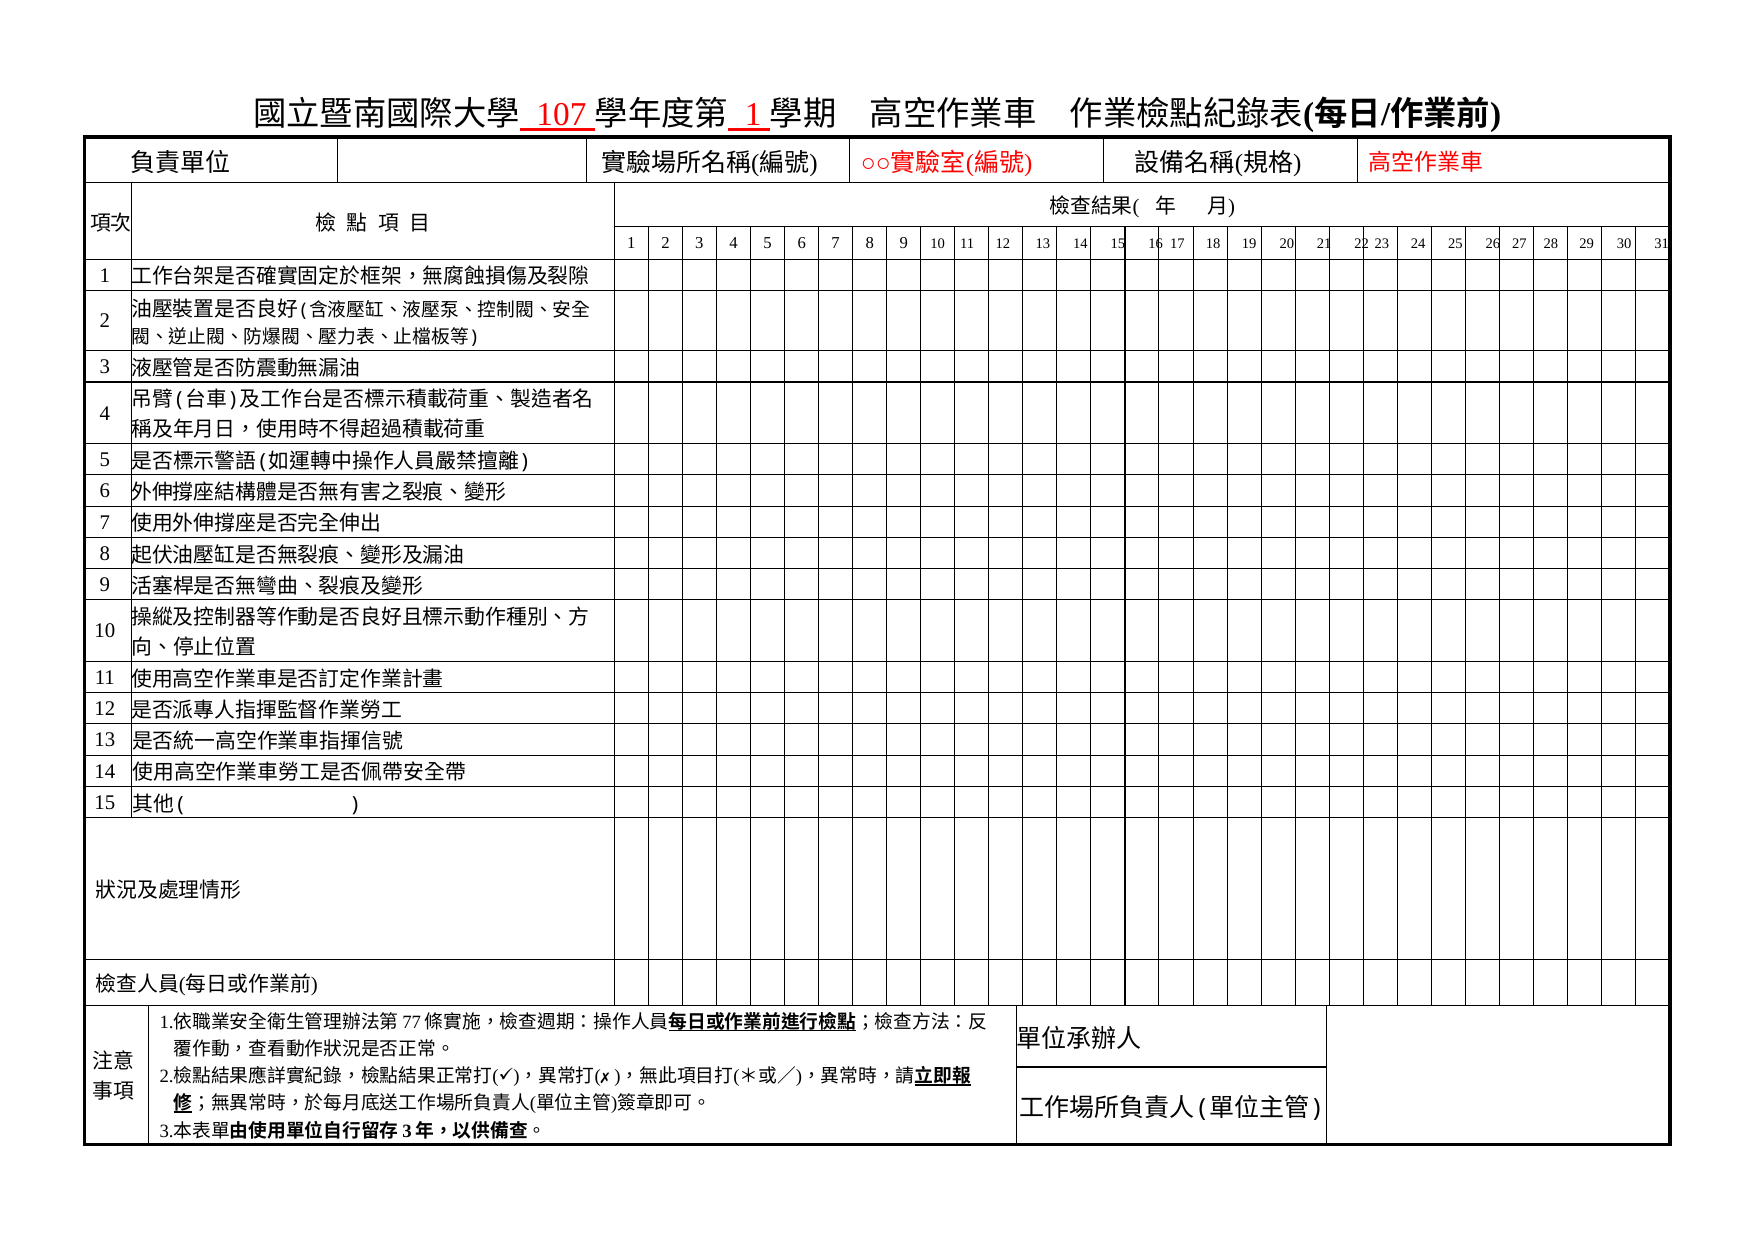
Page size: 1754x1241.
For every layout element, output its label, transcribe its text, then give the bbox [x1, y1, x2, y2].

table_cell [785, 960, 818, 1005]
table_cell [1432, 444, 1465, 474]
table_cell [1568, 960, 1601, 1005]
table_cell [1330, 724, 1363, 754]
table_cell [1262, 260, 1295, 290]
table_cell [1057, 291, 1090, 350]
table_cell [1602, 756, 1635, 786]
table_cell [921, 569, 954, 599]
table_cell [819, 600, 852, 661]
table_cell [1023, 260, 1056, 290]
table_cell 16 [1126, 227, 1158, 259]
table_cell 檢 點 項 目 [132, 183, 614, 259]
table_cell [1194, 787, 1227, 817]
table_cell [1296, 383, 1329, 443]
table_cell [1262, 383, 1295, 443]
table_cell [615, 507, 648, 537]
table_cell [989, 291, 1022, 350]
table_cell [1296, 475, 1329, 506]
table_cell [1159, 662, 1193, 692]
table_cell [1194, 662, 1227, 692]
table_cell [649, 475, 682, 506]
table_cell 3 [86, 351, 131, 381]
table_header [338, 139, 586, 182]
table_cell [1023, 475, 1056, 506]
table_cell [1466, 818, 1499, 958]
table_cell [1602, 787, 1635, 817]
table_cell [819, 291, 852, 350]
table_cell [887, 693, 920, 723]
table_cell [1091, 960, 1124, 1005]
table_cell 4 [717, 227, 750, 259]
table_cell [1023, 662, 1056, 692]
table_cell [717, 756, 750, 786]
table_cell [615, 960, 648, 1005]
table_cell [1262, 724, 1295, 754]
table_cell [1126, 383, 1158, 443]
table_cell [955, 291, 988, 350]
table_cell [1126, 600, 1158, 661]
table_cell [751, 291, 784, 350]
table_cell [649, 507, 682, 537]
table_cell [1057, 724, 1090, 754]
table_cell [1091, 693, 1124, 723]
table_cell [1466, 960, 1499, 1005]
table_cell [1126, 693, 1158, 723]
table_cell [1398, 818, 1431, 958]
table_cell [1330, 538, 1363, 568]
table_cell [955, 960, 988, 1005]
table_cell [989, 818, 1022, 958]
table_cell [989, 600, 1022, 661]
table_cell [615, 260, 648, 290]
table_cell [1534, 383, 1567, 443]
table_cell [1500, 724, 1533, 754]
table_cell [1364, 475, 1397, 506]
table_cell 23 [1364, 227, 1397, 259]
table_cell [1262, 507, 1295, 537]
table_cell [1228, 351, 1261, 381]
table_cell [1228, 444, 1261, 474]
table_cell [1364, 351, 1397, 381]
table_cell [1398, 538, 1431, 568]
table_cell [1398, 662, 1431, 692]
table_cell 注意 事項 [86, 1006, 148, 1142]
table_cell [1500, 538, 1533, 568]
table_cell [1568, 351, 1601, 381]
table_cell [785, 569, 818, 599]
table_cell [1432, 662, 1465, 692]
table_cell [1023, 693, 1056, 723]
table_cell [1091, 351, 1124, 381]
table_cell [989, 507, 1022, 537]
table_cell [921, 475, 954, 506]
table_cell [1602, 351, 1635, 381]
table_cell 8 [853, 227, 886, 259]
table_cell [955, 538, 988, 568]
table_cell [649, 600, 682, 661]
table_cell 28 [1534, 227, 1567, 259]
table_cell [1296, 444, 1329, 474]
table_cell [1126, 351, 1158, 381]
table_cell 7 [86, 507, 131, 537]
table_cell [1228, 291, 1261, 350]
table_cell [1091, 787, 1124, 817]
table_cell 單位承辦人 [1017, 1006, 1326, 1066]
table_cell [1364, 960, 1397, 1005]
table_cell 15 [86, 787, 131, 817]
table_cell [1398, 569, 1431, 599]
table_cell [1262, 444, 1295, 474]
table_header 實驗場所名稱(編號) [587, 139, 849, 182]
table_cell [649, 291, 682, 350]
table_cell [1194, 600, 1227, 661]
table_cell [683, 507, 716, 537]
table_cell [1636, 960, 1668, 1005]
table_cell [683, 756, 716, 786]
table_cell 13 [86, 724, 131, 754]
table_cell [887, 960, 920, 1005]
table_cell [1330, 444, 1363, 474]
table_header 高空作業車 [1358, 139, 1668, 182]
table_cell [1602, 960, 1635, 1005]
table_cell [615, 291, 648, 350]
table_cell [683, 260, 716, 290]
table_cell [1126, 662, 1158, 692]
table_cell [1126, 756, 1158, 786]
table_cell [955, 756, 988, 786]
table_cell [1228, 756, 1261, 786]
table_cell [1568, 569, 1601, 599]
table_cell [819, 538, 852, 568]
table_cell [683, 475, 716, 506]
table_cell [1228, 475, 1261, 506]
table_cell [717, 351, 750, 381]
table_cell [1432, 569, 1465, 599]
table_cell [1057, 569, 1090, 599]
table_cell [1262, 538, 1295, 568]
table_cell [683, 818, 716, 958]
table_cell [683, 291, 716, 350]
table_cell 24 [1398, 227, 1431, 259]
table_cell [1636, 818, 1668, 958]
table_cell [819, 756, 852, 786]
table_cell [1330, 662, 1363, 692]
table_cell [683, 693, 716, 723]
table_cell [683, 444, 716, 474]
table_cell [1194, 569, 1227, 599]
table_cell [989, 693, 1022, 723]
table_cell [1636, 600, 1668, 661]
table_cell [887, 787, 920, 817]
table_cell [1432, 507, 1465, 537]
table_cell [1568, 724, 1601, 754]
table_cell [1432, 260, 1465, 290]
table_cell [1398, 351, 1431, 381]
table_cell [751, 507, 784, 537]
table_cell [1398, 291, 1431, 350]
table_cell [1602, 600, 1635, 661]
table_cell [1568, 787, 1601, 817]
table_cell [1466, 383, 1499, 443]
table_cell [1432, 475, 1465, 506]
table_cell [989, 960, 1022, 1005]
table_cell [649, 538, 682, 568]
table_cell [1364, 600, 1397, 661]
table_cell [1500, 960, 1533, 1005]
table_cell [717, 475, 750, 506]
table_cell [1398, 507, 1431, 537]
table_cell [1091, 507, 1124, 537]
table_cell [1057, 475, 1090, 506]
table_cell 1 [86, 260, 131, 290]
table_cell [921, 507, 954, 537]
table_cell [1296, 662, 1329, 692]
table_cell 1 [615, 227, 648, 259]
table_cell [649, 818, 682, 958]
table_cell [1228, 569, 1261, 599]
table_cell [1228, 960, 1261, 1005]
table_cell [649, 569, 682, 599]
table_cell 1.依職業安全衛生管理辦法第77條實施，檢查週期：操作人員每日或作業前進行檢點；檢查方法：反覆作動，查看動作狀況是否正常。 2.檢點結果應詳實紀錄，檢點結果正常打()，異常打( )，無此項目打(＊或／)，異常時，請立即報修；無異常時，於每月底送工作場所負責人(單位主管)簽章即可。 3.本表單由使用單位自行留存3年，以供備查。 [149, 1006, 1016, 1142]
table_cell [751, 351, 784, 381]
table_cell [1602, 507, 1635, 537]
table_cell [955, 507, 988, 537]
table_cell 14 [1057, 227, 1090, 259]
table_cell [785, 475, 818, 506]
table_cell [1568, 818, 1601, 958]
table_cell [1466, 475, 1499, 506]
table_cell [1159, 351, 1193, 381]
table_cell [819, 444, 852, 474]
table_cell [683, 960, 716, 1005]
table_cell [921, 538, 954, 568]
table_cell [1228, 787, 1261, 817]
table_cell [1296, 351, 1329, 381]
table_cell [1398, 475, 1431, 506]
table_cell [1228, 600, 1261, 661]
table_cell [853, 569, 886, 599]
table_cell [1023, 291, 1056, 350]
table_cell [1398, 693, 1431, 723]
table_cell [1432, 538, 1465, 568]
table_cell [751, 538, 784, 568]
table_cell [1194, 383, 1227, 443]
table_cell [921, 600, 954, 661]
table_cell [615, 756, 648, 786]
table_cell [1466, 662, 1499, 692]
table_cell [1602, 693, 1635, 723]
table_cell [1091, 724, 1124, 754]
table_cell [955, 351, 988, 381]
table_cell [751, 818, 784, 958]
table_cell [1466, 507, 1499, 537]
table_cell [1296, 507, 1329, 537]
table_cell [1057, 351, 1090, 381]
table_cell [887, 662, 920, 692]
table_cell [1091, 383, 1124, 443]
table_cell [1636, 787, 1668, 817]
table_cell [1466, 538, 1499, 568]
table_cell [1568, 756, 1601, 786]
table_cell [819, 724, 852, 754]
table_cell [819, 260, 852, 290]
table_cell [1194, 291, 1227, 350]
table_cell [1057, 693, 1090, 723]
table_cell [1602, 662, 1635, 692]
table_cell [853, 662, 886, 692]
table_cell [717, 569, 750, 599]
table_cell [1398, 724, 1431, 754]
table_cell 8 [86, 538, 131, 568]
table_cell [1126, 818, 1158, 958]
table_cell 31 [1636, 227, 1668, 259]
table_cell [649, 260, 682, 290]
table_cell [1091, 600, 1124, 661]
table_cell [1262, 569, 1295, 599]
table_cell [1159, 600, 1193, 661]
table_cell 21 [1296, 227, 1329, 259]
table_cell 工作場所負責人(單位主管) [1017, 1068, 1326, 1142]
table_cell [955, 383, 988, 443]
table_cell [1500, 351, 1533, 381]
table_cell [1091, 538, 1124, 568]
table_cell [751, 260, 784, 290]
table_cell [1159, 507, 1193, 537]
table_cell 6 [86, 475, 131, 506]
table_cell [1126, 787, 1158, 817]
table_cell [1364, 507, 1397, 537]
table_cell [1364, 569, 1397, 599]
table_cell 6 [785, 227, 818, 259]
table_cell [1500, 600, 1533, 661]
table_cell 油壓裝置是否良好(含液壓缸、液壓泵、控制閥、安全閥、逆止閥、防爆閥、壓力表、止檔板等) [132, 291, 614, 350]
table_cell 2 [86, 291, 131, 350]
table_cell [1126, 724, 1158, 754]
table_cell [1023, 538, 1056, 568]
table_cell [785, 818, 818, 958]
table_cell 9 [887, 227, 920, 259]
table_cell [1636, 291, 1668, 350]
table_cell [1296, 600, 1329, 661]
table_cell [1126, 291, 1158, 350]
table_cell [1398, 383, 1431, 443]
table_cell [1466, 693, 1499, 723]
table_cell [1568, 291, 1601, 350]
table_cell [955, 787, 988, 817]
table_cell [1159, 960, 1193, 1005]
table_cell [955, 444, 988, 474]
table_cell [751, 693, 784, 723]
table_cell [989, 569, 1022, 599]
table_cell [1636, 569, 1668, 599]
table_cell [955, 818, 988, 958]
table_cell [683, 383, 716, 443]
table_cell [1228, 693, 1261, 723]
table_cell [1534, 693, 1567, 723]
table_cell [1500, 260, 1533, 290]
table_cell [1296, 538, 1329, 568]
table_cell [1194, 756, 1227, 786]
table_cell [615, 569, 648, 599]
table_cell [1534, 444, 1567, 474]
table_cell [989, 444, 1022, 474]
table_cell [649, 960, 682, 1005]
table_cell [1159, 569, 1193, 599]
table_cell [1091, 569, 1124, 599]
table_cell [1057, 960, 1090, 1005]
table_cell [1194, 960, 1227, 1005]
table_cell [1023, 960, 1056, 1005]
table_cell [717, 444, 750, 474]
table_cell [1364, 787, 1397, 817]
table_cell [1159, 260, 1193, 290]
table_cell [1364, 693, 1397, 723]
table_cell [819, 787, 852, 817]
table_cell [853, 507, 886, 537]
table_cell [1330, 787, 1363, 817]
table_cell [1023, 383, 1056, 443]
table_cell [819, 693, 852, 723]
table_cell [1330, 351, 1363, 381]
table_cell [921, 724, 954, 754]
table_cell [717, 693, 750, 723]
table_cell [649, 724, 682, 754]
table_cell 7 [819, 227, 852, 259]
table_cell [1500, 756, 1533, 786]
table_cell [1364, 724, 1397, 754]
table_cell [1262, 756, 1295, 786]
table_cell 活塞桿是否無彎曲、裂痕及變形 [132, 569, 614, 599]
table_cell [921, 260, 954, 290]
table_cell [819, 960, 852, 1005]
table_cell [1636, 724, 1668, 754]
table_cell [1330, 569, 1363, 599]
table_cell [785, 693, 818, 723]
table_cell [1568, 475, 1601, 506]
table_cell [1228, 724, 1261, 754]
table_cell [683, 600, 716, 661]
table_cell [887, 383, 920, 443]
table_cell [1636, 444, 1668, 474]
table_cell [1636, 507, 1668, 537]
table_cell [1023, 507, 1056, 537]
table_cell 是否標示警語(如運轉中操作人員嚴禁擅離) [132, 444, 614, 474]
table_cell [853, 260, 886, 290]
table_cell [1466, 600, 1499, 661]
table_cell [853, 787, 886, 817]
table_cell [1432, 960, 1465, 1005]
table_cell [1091, 662, 1124, 692]
table_cell [785, 260, 818, 290]
table_cell [1534, 260, 1567, 290]
table_cell [921, 291, 954, 350]
table_cell [1432, 818, 1465, 958]
table_cell [1159, 818, 1193, 958]
table_cell [1432, 291, 1465, 350]
table_cell [1228, 662, 1261, 692]
table_cell [717, 383, 750, 443]
table_cell [1296, 756, 1329, 786]
table_cell [1023, 818, 1056, 958]
table_cell [853, 475, 886, 506]
table_cell [1330, 383, 1363, 443]
table_cell [1500, 569, 1533, 599]
table_cell [1568, 693, 1601, 723]
table_cell [1398, 600, 1431, 661]
table_cell 操縱及控制器等作動是否良好且標示動作種別、方向、停止位置 [132, 600, 614, 661]
table_cell [649, 351, 682, 381]
table_cell [887, 600, 920, 661]
table_cell [887, 818, 920, 958]
table_cell [1057, 538, 1090, 568]
table_cell 10 [86, 600, 131, 661]
table_cell [989, 351, 1022, 381]
table_cell [717, 600, 750, 661]
table_cell [751, 600, 784, 661]
table_cell [751, 569, 784, 599]
table_cell [1023, 724, 1056, 754]
table_cell [1398, 260, 1431, 290]
table_cell [887, 569, 920, 599]
table_cell [955, 600, 988, 661]
table_cell [1126, 960, 1158, 1005]
table_cell [1023, 351, 1056, 381]
table_cell [853, 600, 886, 661]
table_cell [853, 818, 886, 958]
table_cell [1534, 818, 1567, 958]
table_cell [1636, 693, 1668, 723]
table_cell [1262, 818, 1295, 958]
table_cell [751, 960, 784, 1005]
table_cell [1296, 787, 1329, 817]
table_cell [683, 351, 716, 381]
table_cell [785, 444, 818, 474]
table_cell [785, 507, 818, 537]
table_cell 11 [86, 662, 131, 692]
table_cell 13 [1023, 227, 1056, 259]
table_cell [1057, 383, 1090, 443]
table_cell [1432, 383, 1465, 443]
table_cell [785, 383, 818, 443]
table_cell [955, 569, 988, 599]
table_cell [1636, 351, 1668, 381]
table_cell [1159, 693, 1193, 723]
table_cell [1091, 756, 1124, 786]
table_cell [955, 724, 988, 754]
table_cell [717, 538, 750, 568]
table_cell [683, 724, 716, 754]
table_cell [1568, 662, 1601, 692]
table_cell [1126, 569, 1158, 599]
table_cell [1057, 507, 1090, 537]
table_cell [615, 818, 648, 958]
table_cell [921, 351, 954, 381]
table_cell [1602, 260, 1635, 290]
table_cell [853, 756, 886, 786]
table_cell [1159, 291, 1193, 350]
table_cell [1262, 693, 1295, 723]
table_cell [1057, 787, 1090, 817]
table_cell [1432, 756, 1465, 786]
table_cell 11 [955, 227, 988, 259]
table_cell [1534, 569, 1567, 599]
table_cell [1262, 600, 1295, 661]
table_cell [1126, 507, 1158, 537]
table_cell [1534, 600, 1567, 661]
table_cell [785, 351, 818, 381]
table_cell [1432, 724, 1465, 754]
table_cell [1534, 662, 1567, 692]
table_cell [1262, 351, 1295, 381]
table_cell [1330, 260, 1363, 290]
table_cell [989, 787, 1022, 817]
table_cell [921, 693, 954, 723]
table_cell [1091, 260, 1124, 290]
table_cell [1126, 475, 1158, 506]
table_cell [1159, 475, 1193, 506]
table_cell [717, 818, 750, 958]
table_cell 3 [683, 227, 716, 259]
table_cell [1568, 600, 1601, 661]
table_cell [1194, 444, 1227, 474]
table_cell [1159, 538, 1193, 568]
table_cell [1159, 756, 1193, 786]
table_cell 項次 [86, 183, 131, 259]
table_cell [615, 538, 648, 568]
table_cell [1568, 507, 1601, 537]
table_cell [683, 787, 716, 817]
table_cell [1398, 444, 1431, 474]
table_cell [853, 291, 886, 350]
table_cell [1194, 693, 1227, 723]
table_cell [1194, 260, 1227, 290]
table_cell [1296, 260, 1329, 290]
table_cell [1364, 756, 1397, 786]
table_cell [615, 693, 648, 723]
table_cell [1602, 818, 1635, 958]
table_cell [785, 291, 818, 350]
table_cell [1057, 260, 1090, 290]
table_cell [1466, 291, 1499, 350]
table_cell [1228, 538, 1261, 568]
table_cell [1228, 507, 1261, 537]
table_cell 20 [1262, 227, 1295, 259]
table_cell [921, 818, 954, 958]
table_cell [751, 724, 784, 754]
table_cell [1500, 291, 1533, 350]
table_header 負責單位 [86, 139, 337, 182]
table_cell 5 [751, 227, 784, 259]
table_cell [717, 291, 750, 350]
table_cell [751, 475, 784, 506]
table_cell [1568, 538, 1601, 568]
table_cell [1602, 569, 1635, 599]
table_cell [1500, 693, 1533, 723]
table_cell [1534, 475, 1567, 506]
table_cell 22 [1330, 227, 1363, 259]
table_cell [1466, 787, 1499, 817]
table_cell [683, 569, 716, 599]
table_cell 2 [649, 227, 682, 259]
table_cell [1194, 475, 1227, 506]
table_cell [717, 787, 750, 817]
table_cell [819, 569, 852, 599]
table_cell [1091, 818, 1124, 958]
table_cell 12 [86, 693, 131, 723]
table_cell [955, 260, 988, 290]
table_cell [1296, 818, 1329, 958]
table_cell [1023, 444, 1056, 474]
table_cell [1364, 291, 1397, 350]
table_cell [785, 600, 818, 661]
table_cell 4 [86, 383, 131, 443]
table_cell [1636, 538, 1668, 568]
table_cell [751, 662, 784, 692]
table_cell [1228, 383, 1261, 443]
table_cell [887, 724, 920, 754]
table_cell [1534, 507, 1567, 537]
table_cell [1091, 444, 1124, 474]
table_cell [1330, 507, 1363, 537]
text 國立暨南國際大學 107 學年度第 1 學期 高空作業車 作業檢點紀錄表(每日/作業前) [150, 87, 1604, 135]
table_cell [1398, 756, 1431, 786]
table_cell [1568, 260, 1601, 290]
table_cell [717, 260, 750, 290]
table_cell [1500, 662, 1533, 692]
table_cell [989, 662, 1022, 692]
table_cell [717, 507, 750, 537]
table_cell [1364, 260, 1397, 290]
table_cell [1398, 787, 1431, 817]
table_cell [921, 662, 954, 692]
table_cell [717, 662, 750, 692]
table_cell [615, 351, 648, 381]
table_cell [1364, 444, 1397, 474]
table_cell [1194, 818, 1227, 958]
table_cell [1500, 818, 1533, 958]
table_cell [1636, 383, 1668, 443]
table_cell [649, 787, 682, 817]
table_cell [1159, 383, 1193, 443]
table_cell 5 [86, 444, 131, 474]
table_cell [887, 538, 920, 568]
table_cell 工作台架是否確實固定於框架，無腐蝕損傷及裂隙 [132, 260, 614, 290]
table_cell [1296, 569, 1329, 599]
table_cell [1466, 756, 1499, 786]
table_cell 液壓管是否防震動無漏油 [132, 351, 614, 381]
table_cell 檢查人員(每日或作業前) [86, 960, 614, 1005]
table_cell [1262, 291, 1295, 350]
table_cell [853, 724, 886, 754]
table_cell [649, 662, 682, 692]
table_cell [1023, 756, 1056, 786]
table_cell [887, 756, 920, 786]
table_cell [785, 724, 818, 754]
table_cell [1466, 444, 1499, 474]
table_cell 10 [921, 227, 954, 259]
table_cell [1466, 569, 1499, 599]
table_cell [1500, 444, 1533, 474]
table_cell 29 [1568, 227, 1601, 259]
table_cell [1636, 662, 1668, 692]
table_cell [819, 507, 852, 537]
table_cell [1364, 383, 1397, 443]
table_cell [819, 475, 852, 506]
table_cell 使用高空作業車勞工是否佩帶安全帶 [132, 756, 614, 786]
table_cell [819, 351, 852, 381]
table_cell [887, 507, 920, 537]
table_cell [955, 662, 988, 692]
table_cell [1296, 693, 1329, 723]
table_cell [887, 260, 920, 290]
table_cell [819, 383, 852, 443]
table_cell [1602, 383, 1635, 443]
table_cell [1126, 444, 1158, 474]
table_cell [1228, 260, 1261, 290]
table_cell [1636, 756, 1668, 786]
table_cell [1432, 351, 1465, 381]
table_cell [1296, 291, 1329, 350]
table_cell 30 [1602, 227, 1635, 259]
table_cell [1602, 724, 1635, 754]
table_cell 17 [1159, 227, 1193, 259]
table_cell [1534, 756, 1567, 786]
table_cell 12 [989, 227, 1022, 259]
table_cell 狀況及處理情形 [86, 818, 614, 958]
table_header 設備名稱(規格) [1104, 139, 1357, 182]
table_cell [649, 383, 682, 443]
table_cell [989, 538, 1022, 568]
table_cell [1602, 291, 1635, 350]
table_cell [1126, 260, 1158, 290]
table_cell [1194, 351, 1227, 381]
table_cell [1432, 600, 1465, 661]
table_cell [853, 444, 886, 474]
table_cell [1126, 538, 1158, 568]
table_cell [751, 444, 784, 474]
table_cell [751, 787, 784, 817]
table_cell [1500, 507, 1533, 537]
table_cell [1057, 756, 1090, 786]
table_cell [1466, 724, 1499, 754]
table_cell [1194, 507, 1227, 537]
table_cell [1330, 291, 1363, 350]
table_cell [1091, 475, 1124, 506]
table_cell [1194, 538, 1227, 568]
table_cell [615, 444, 648, 474]
table_cell [1296, 960, 1329, 1005]
table_cell 14 [86, 756, 131, 786]
table_cell [1364, 662, 1397, 692]
table_cell [955, 475, 988, 506]
table_cell [1534, 960, 1567, 1005]
table_cell [649, 693, 682, 723]
table_cell [1262, 960, 1295, 1005]
table_cell 外伸撐座結構體是否無有害之裂痕、變形 [132, 475, 614, 506]
table_cell [751, 756, 784, 786]
table_cell [921, 960, 954, 1005]
table_cell [1534, 538, 1567, 568]
table_cell [1159, 724, 1193, 754]
table_cell [1534, 351, 1567, 381]
table_cell [1466, 260, 1499, 290]
table_cell [1432, 787, 1465, 817]
table_cell [1500, 787, 1533, 817]
table_cell 9 [86, 569, 131, 599]
table_cell [1636, 475, 1668, 506]
table_cell 18 [1194, 227, 1227, 259]
table_cell [1330, 960, 1363, 1005]
table_cell 19 [1228, 227, 1261, 259]
table_cell [1398, 960, 1431, 1005]
table_cell [887, 351, 920, 381]
table_cell [1228, 818, 1261, 958]
table_cell 25 [1432, 227, 1465, 259]
table_cell [1364, 538, 1397, 568]
table_cell [819, 662, 852, 692]
table_cell [955, 693, 988, 723]
table_cell [989, 383, 1022, 443]
table_cell 起伏油壓缸是否無裂痕、變形及漏油 [132, 538, 614, 568]
table_cell [853, 693, 886, 723]
table_cell [1602, 444, 1635, 474]
table_cell [989, 260, 1022, 290]
table_cell [921, 756, 954, 786]
table_cell [1534, 291, 1567, 350]
table_cell 吊臂(台車)及工作台是否標示積載荷重、製造者名稱及年月日，使用時不得超過積載荷重 [132, 383, 614, 443]
table_cell [921, 383, 954, 443]
table_cell [717, 960, 750, 1005]
table_cell [751, 383, 784, 443]
table_cell 使用外伸撐座是否完全伸出 [132, 507, 614, 537]
table_cell [683, 662, 716, 692]
table_cell [1262, 787, 1295, 817]
table_cell [887, 444, 920, 474]
table_cell [649, 756, 682, 786]
table_cell [1500, 475, 1533, 506]
table_cell [1296, 724, 1329, 754]
table_cell [1057, 818, 1090, 958]
table_cell 27 [1500, 227, 1533, 259]
table_cell [1023, 569, 1056, 599]
table_cell [1500, 383, 1533, 443]
table_cell [989, 756, 1022, 786]
table_cell [615, 383, 648, 443]
table_cell [1159, 787, 1193, 817]
table_cell [853, 383, 886, 443]
table_cell 使用高空作業車是否訂定作業計畫 [132, 662, 614, 692]
table_cell [1194, 724, 1227, 754]
table_cell 檢查結果( 年 月) [615, 183, 1668, 226]
table_cell [1330, 818, 1363, 958]
table_cell [1466, 351, 1499, 381]
table_cell [785, 756, 818, 786]
table_cell [615, 724, 648, 754]
table_cell [1330, 475, 1363, 506]
table_cell [615, 600, 648, 661]
table_cell [887, 291, 920, 350]
table_cell [1330, 693, 1363, 723]
table_cell [1091, 291, 1124, 350]
table_cell [1568, 383, 1601, 443]
table_cell [1023, 600, 1056, 661]
table_cell 是否統一高空作業車指揮信號 [132, 724, 614, 754]
table_cell [649, 444, 682, 474]
table_cell [785, 662, 818, 692]
table_cell [1432, 693, 1465, 723]
table_cell [1568, 444, 1601, 474]
table_cell [1602, 538, 1635, 568]
table_cell [989, 724, 1022, 754]
table_header ○○實驗室(編號) [850, 139, 1103, 182]
table_cell [1262, 662, 1295, 692]
table_cell [853, 351, 886, 381]
table_cell [989, 475, 1022, 506]
table_cell [717, 724, 750, 754]
table_cell [1330, 600, 1363, 661]
table_cell [1534, 787, 1567, 817]
table_cell [615, 787, 648, 817]
table_cell [1057, 662, 1090, 692]
table_cell [1262, 475, 1295, 506]
table_cell [1534, 724, 1567, 754]
table_cell [1057, 600, 1090, 661]
table_cell [615, 662, 648, 692]
table_cell [1159, 444, 1193, 474]
table_cell [1602, 475, 1635, 506]
table_cell 是否派專人指揮監督作業勞工 [132, 693, 614, 723]
table_cell 26 [1466, 227, 1499, 259]
table_cell [921, 444, 954, 474]
table_cell [921, 787, 954, 817]
table_cell [1327, 1006, 1668, 1142]
table_cell [853, 960, 886, 1005]
table_cell [1023, 787, 1056, 817]
table_cell [1057, 444, 1090, 474]
table_cell 15 [1091, 227, 1124, 259]
table_cell [615, 475, 648, 506]
table_cell [785, 538, 818, 568]
table_cell [1364, 818, 1397, 958]
table_cell [853, 538, 886, 568]
table_cell [683, 538, 716, 568]
table_cell [819, 818, 852, 958]
table_cell [1636, 260, 1668, 290]
table_cell [1330, 756, 1363, 786]
table_cell [785, 787, 818, 817]
table_cell [887, 475, 920, 506]
table_cell 其他( ) [132, 787, 614, 817]
